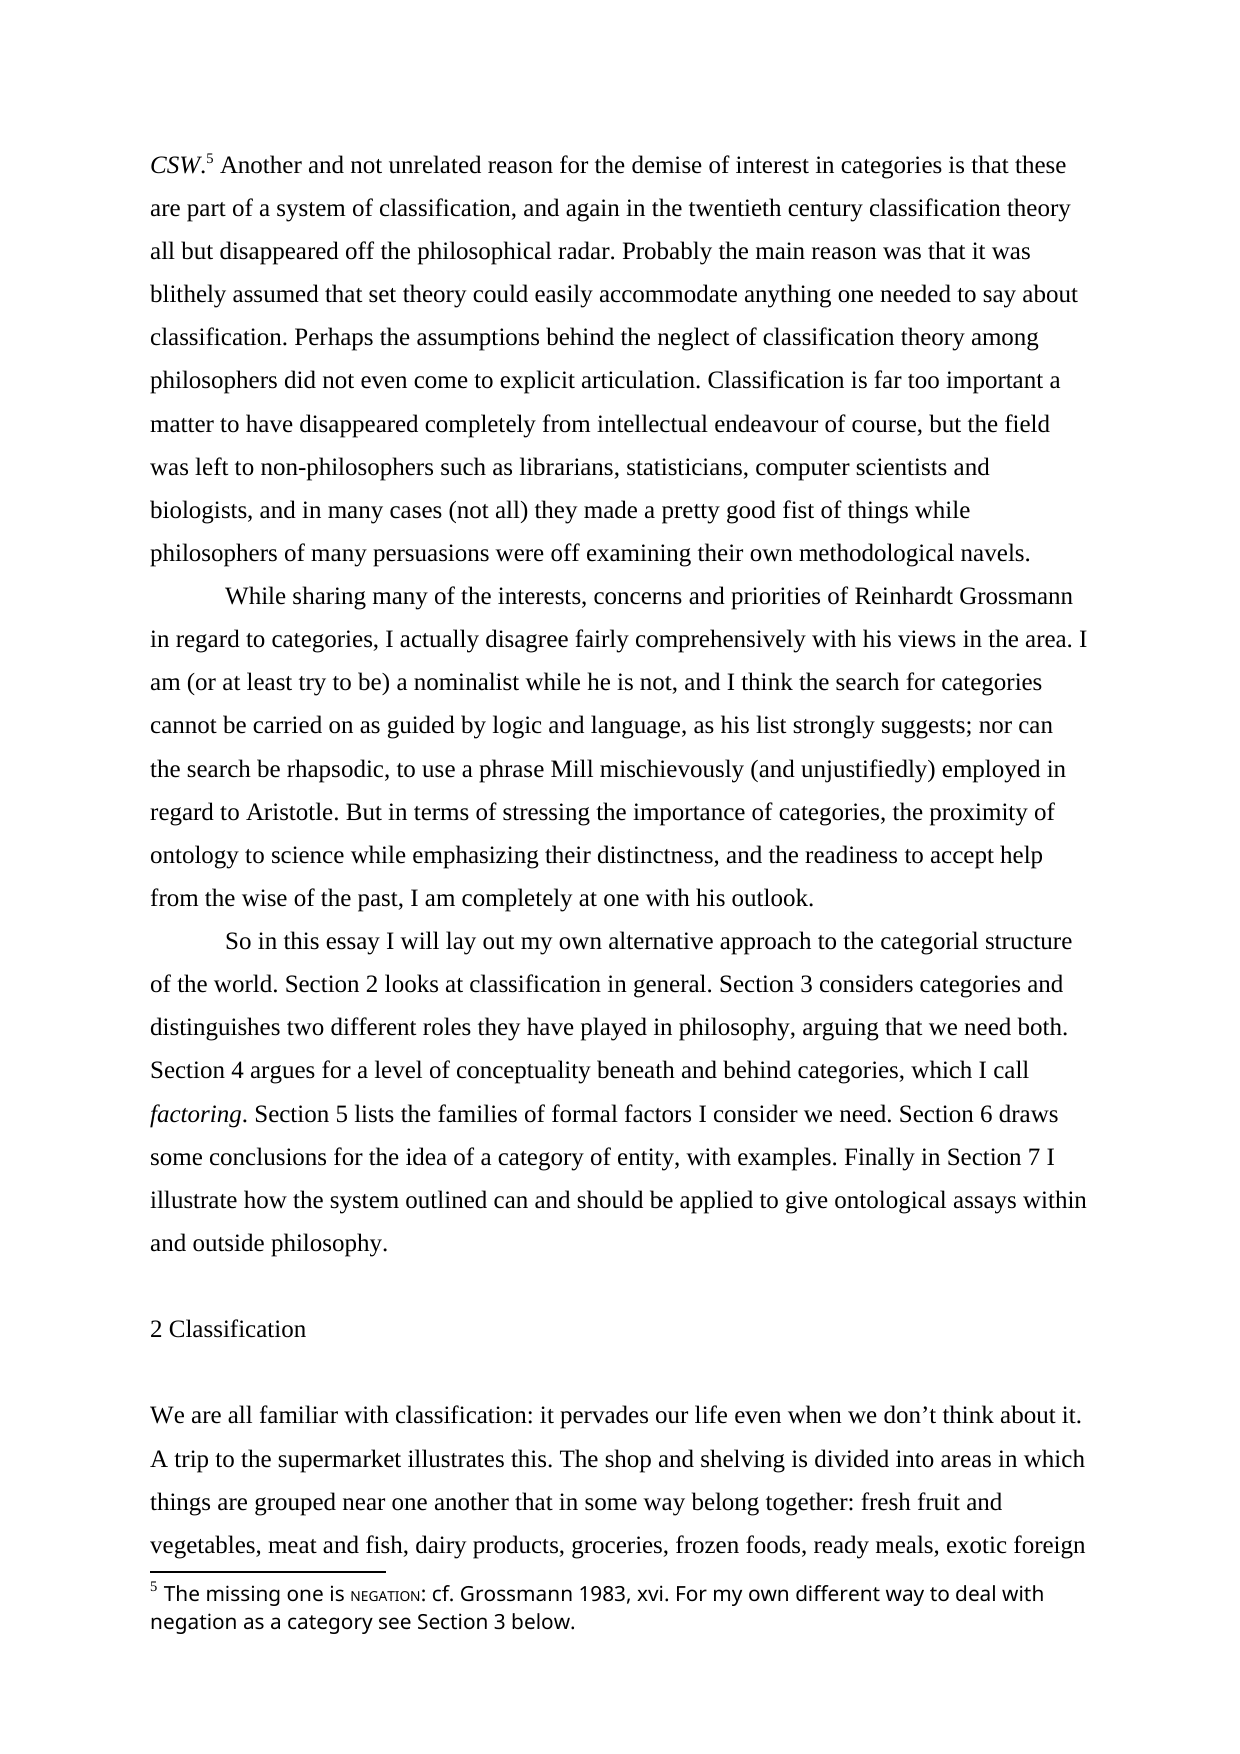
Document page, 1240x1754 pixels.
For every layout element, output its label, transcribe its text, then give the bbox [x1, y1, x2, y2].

text 2 Classification [150, 1314, 1089, 1343]
text The missing one is negation: cf. Grossmann 1983, xvi. For my own different way to deal with negation as a category see Section 3 below. [150, 1578, 1089, 1636]
text We are all familiar with classification: it pervades our life even when we don’t think about it. A trip to the supermarket illustrates this. The shop and shelving is divided into areas in which things are grouped near one another that in some way belong together: fresh fruit and vegetables, meat and fish, dairy products, groceries, frozen foods, ready meals, exotic foreign [150, 1401, 1089, 1559]
text So in this essay I will lay out my own alternative approach to the categorial structure of the world. Section 2 looks at classification in general. Section 3 considers categories and distinguishes two different roles they have played in philosophy, arguing that we need both. Section 4 argues for a level of conceptuality beneath and behind categories, which I call factoring. Section 5 lists the families of formal factors I consider we need. Section 6 draws some conclusions for the idea of a category of entity, with examples. Finally in Section 7 I illustrate how the system outlined can and should be applied to give ontological assays within and outside philosophy. [150, 926, 1089, 1257]
text While sharing many of the interests, concerns and priorities of Reinhardt Grossmann in regard to categories, I actually disagree fairly comprehensively with his views in the area. I am (or at least try to be) a nominalist while he is not, and I think the search for categories cannot be carried on as guided by logic and language, as his list strongly suggests; nor can the search be rhapsodic, to use a phrase Mill mischievously (and unjustifiedly) employed in regard to Aristotle. But in terms of stressing the importance of categories, the proximity of ontology to science while emphasizing their distinctness, and the readiness to accept help from the wise of the past, I am completely at one with his outlook. [150, 581, 1089, 912]
text The title of that book by Grossmann says it all: the world is a world of things falling into categories. The concept of a category is one which practically disappeared from philosophy in the twentieth century, at least outside those philosophical traditions dedicated solely to preserving and transmitting the Aristotelian–Thomistic heritage, i.e. outside Roman Catholic philosophy. Quite why this happened is an interesting question, and one into which I cannot go in detail here. I will just hint at a couple of considerations. One is that the nineteenth century revolution in logic tended to replace previous category schemes, whether Aristotelian or Kantian, by a cut-down list of individual, property, relation and fact, non-accidentally reflecting the syntactic classes name, monadic predicate, polyadic predicate, sentence of predicate logic. This list, which can be augmented by considering additional categories drawn from the history and semantics of predicate logic: structure, set, quantifier and number, coincides quite closely with the main categories examined by Grossmann in CSW. Another and not unrelated reason for the demise of interest in categories is that these are part of a system of classification, and again in the twentieth century classification theory all but disappeared off the philosophical radar. Probably the main reason was that it was blithely assumed that set theory could easily accommodate anything one needed to say about classification. Perhaps the assumptions behind the neglect of classification theory among philosophers did not even come to explicit articulation. Classification is far too important a matter to have disappeared completely from intellectual endeavour of course, but the field was left to non-philosophers such as librarians, statisticians, computer scientists and biologists, and in many cases (not all) they made a pretty good fist of things while philosophers of many persuasions were off examining their own methodological navels. [150, 150, 1089, 567]
